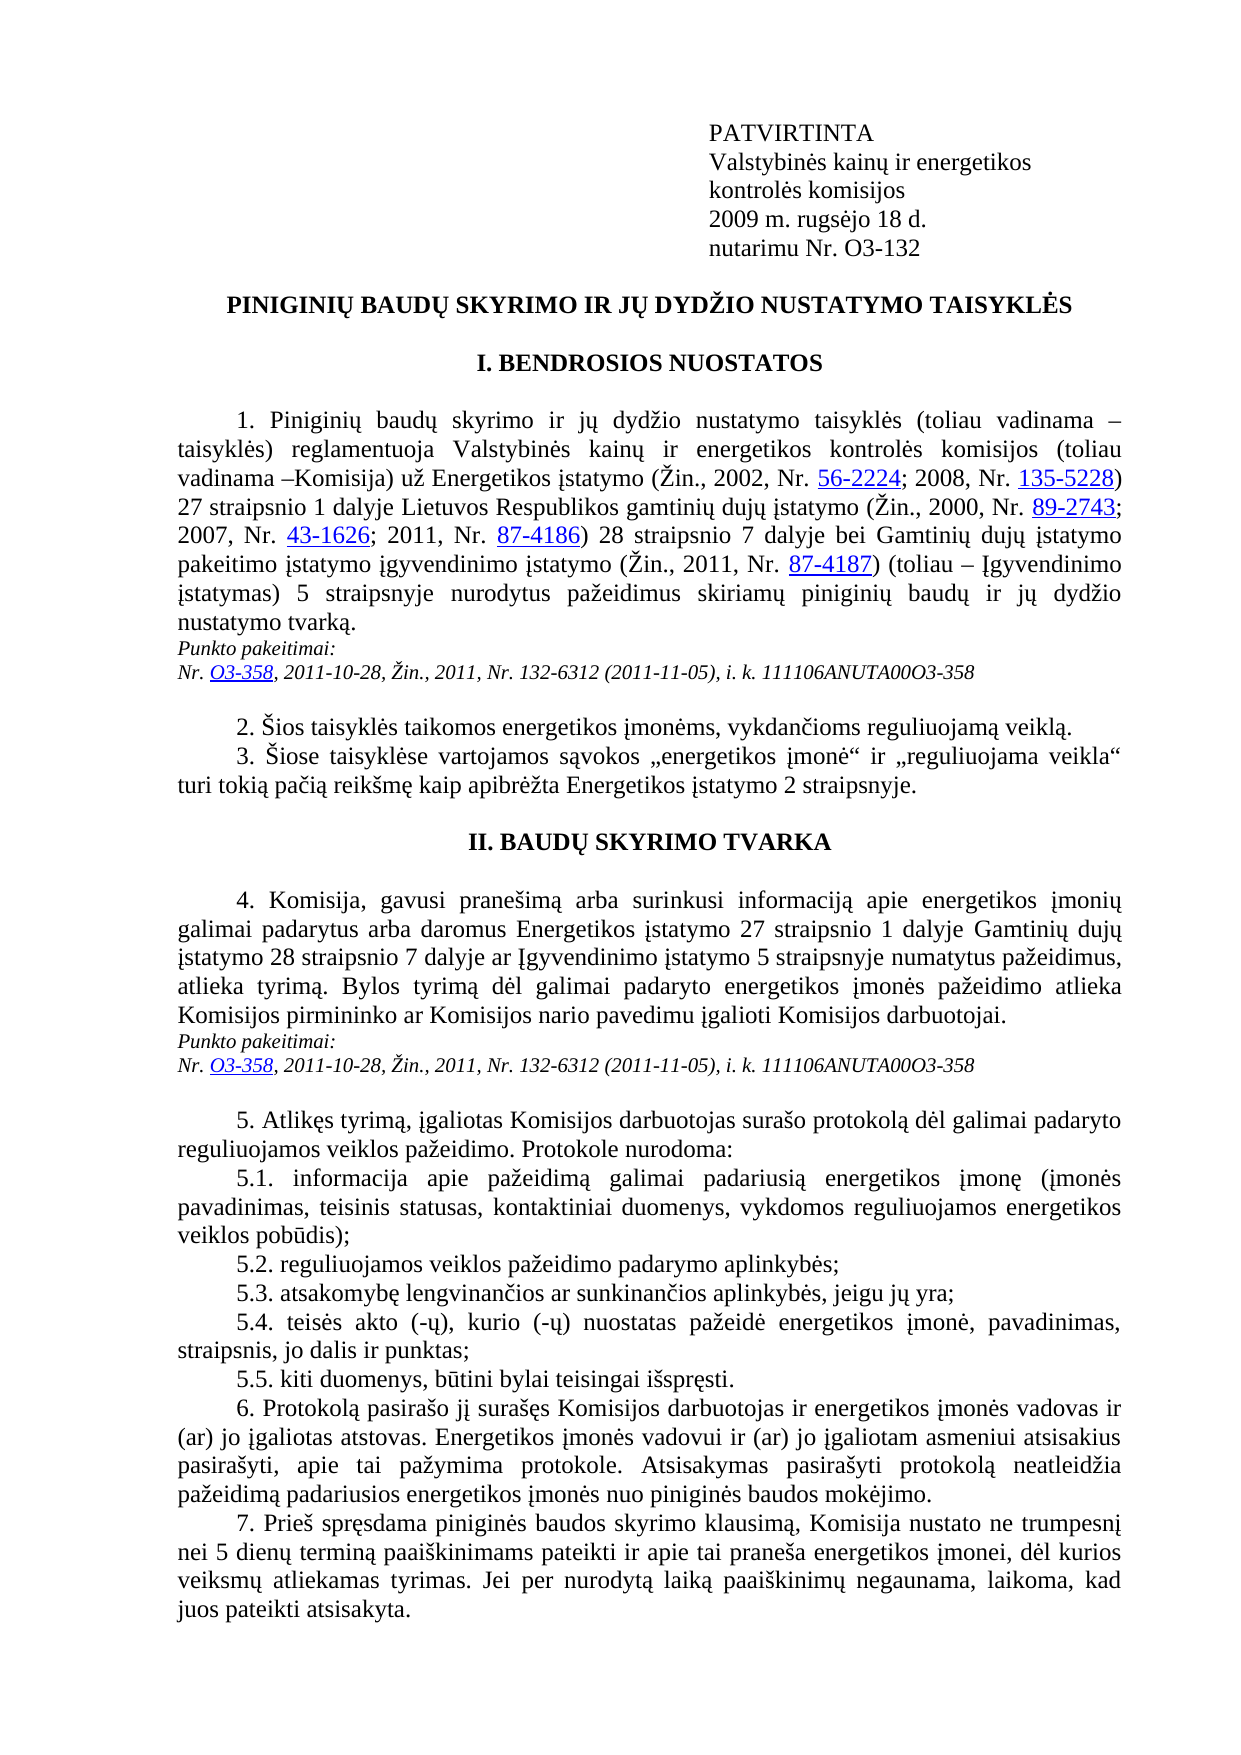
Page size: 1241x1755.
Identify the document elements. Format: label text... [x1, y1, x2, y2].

text 5. Atlikęs tyrimą, įgaliotas Komisijos darbuotojas surašo protokolą dėl galimai padaryto reguliuojamos veiklos pažeidimo. Protokole nurodoma: [177, 1106, 1122, 1163]
text II. BAUDŲ SKYRIMO TVARKA [177, 827, 1122, 856]
text piniginių baudų skyrimo ir jų dydžio nustatymo taiSYKLĖS [177, 291, 1122, 319]
text 5.4. teisės akto (-ų), kurio (-ų) nuostatas pažeidė energetikos įmonė, pavadinimas, straipsnis, jo dalis ir punktas; [177, 1307, 1122, 1364]
text 6. Protokolą pasirašo jį surašęs Komisijos darbuotojas ir energetikos įmonės vadovas ir (ar) jo įgaliotas atstovas. Energetikos įmonės vadovui ir (ar) jo įgaliotam asmeniui atsisakius pasirašyti, apie tai pažymima protokole. Atsisakymas pasirašyti protokolą neatleidžia pažeidimą padariusios energetikos įmonės nuo piniginės baudos mokėjimo. [177, 1393, 1122, 1508]
text 5.3. atsakomybę lengvinančios ar sunkinančios aplinkybės, jeigu jų yra; [177, 1278, 1122, 1307]
text Punkto pakeitimai: [177, 636, 1122, 660]
text kontrolės komisijos [177, 176, 1122, 204]
text Valstybinės kainų ir energetikos [177, 147, 1122, 176]
text 4. Komisija, gavusi pranešimą arba surinkusi informaciją apie energetikos įmonių galimai padarytus arba daromus Energetikos įstatymo 27 straipsnio 1 dalyje Gamtinių dujų įstatymo 28 straipsnio 7 dalyje ar Įgyvendinimo įstatymo 5 straipsnyje numatytus pažeidimus, atlieka tyrimą. Bylos tyrimą dėl galimai padaryto energetikos įmonės pažeidimo atlieka Komisijos pirmininko ar Komisijos nario pavedimu įgalioti Komisijos darbuotojai. [177, 885, 1122, 1029]
text Nr. O3-358, 2011-10-28, Žin., 2011, Nr. 132-6312 (2011-11-05), i. k. 111106ANUTA00O3-358 [177, 660, 1122, 684]
text I. BENDROSIOS NUOSTATOS [177, 348, 1122, 377]
text Nr. O3-358, 2011-10-28, Žin., 2011, Nr. 132-6312 (2011-11-05), i. k. 111106ANUTA00O3-358 [177, 1053, 1122, 1077]
text 5.1. informacija apie pažeidimą galimai padariusią energetikos įmonę (įmonės pavadinimas, teisinis statusas, kontaktiniai duomenys, vykdomos reguliuojamos energetikos veiklos pobūdis); [177, 1163, 1122, 1249]
text PATVIRTINTA [709, 118, 1122, 147]
text 5.5. kiti duomenys, būtini bylai teisingai išspręsti. [177, 1364, 1122, 1393]
text nutarimu Nr. O3-132 [177, 233, 1122, 262]
text 5.2. reguliuojamos veiklos pažeidimo padarymo aplinkybės; [177, 1249, 1122, 1278]
text Punkto pakeitimai: [177, 1029, 1122, 1053]
text 3. Šiose taisyklėse vartojamos sąvokos „energetikos įmonė“ ir „reguliuojama veikla“ turi tokią pačią reikšmę kaip apibrėžta Energetikos įstatymo 2 straipsnyje. [177, 741, 1122, 799]
text 7. Prieš spręsdama piniginės baudos skyrimo klausimą, Komisija nustato ne trumpesnį nei 5 dienų terminą paaiškinimams pateikti ir apie tai praneša energetikos įmonei, dėl kurios veiksmų atliekamas tyrimas. Jei per nurodytą laiką paaiškinimų negaunama, laikoma, kad juos pateikti atsisakyta. [177, 1508, 1122, 1623]
text 2009 m. rugsėjo 18 d. [177, 204, 1122, 233]
text 1. Piniginių baudų skyrimo ir jų dydžio nustatymo taisyklės (toliau vadinama – taisyklės) reglamentuoja Valstybinės kainų ir energetikos kontrolės komisijos (toliau vadinama –Komisija) už Energetikos įstatymo (Žin., 2002, Nr. 56-2224; 2008, Nr. 135-5228) 27 straipsnio 1 dalyje Lietuvos Respublikos gamtinių dujų įstatymo (Žin., 2000, Nr. 89-2743; 2007, Nr. 43-1626; 2011, Nr. 87-4186) 28 straipsnio 7 dalyje bei Gamtinių dujų įstatymo pakeitimo įstatymo įgyvendinimo įstatymo (Žin., 2011, Nr. 87-4187) (toliau – Įgyvendinimo įstatymas) 5 straipsnyje nurodytus pažeidimus skiriamų piniginių baudų ir jų dydžio nustatymo tvarką. [177, 406, 1122, 636]
text 2. Šios taisyklės taikomos energetikos įmonėms, vykdančioms reguliuojamą veiklą. [177, 712, 1122, 741]
